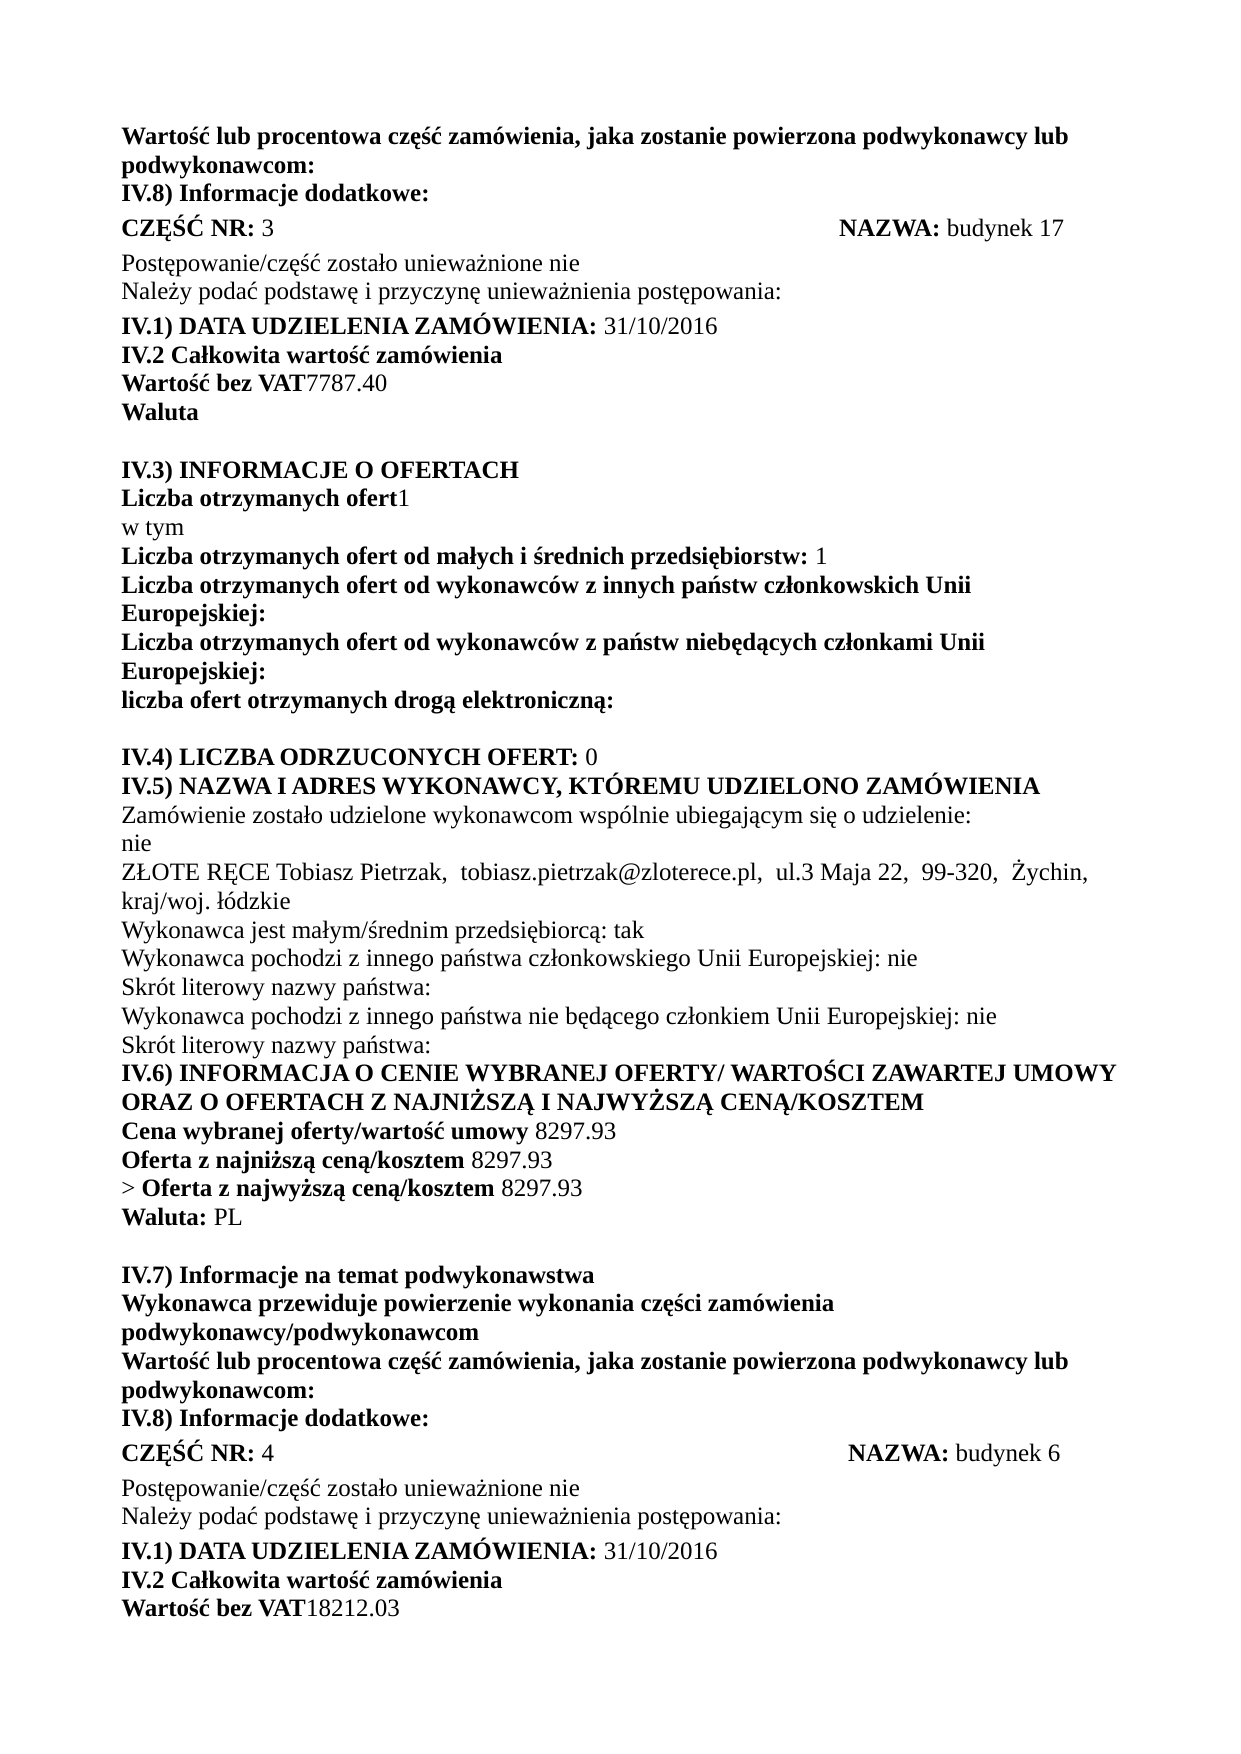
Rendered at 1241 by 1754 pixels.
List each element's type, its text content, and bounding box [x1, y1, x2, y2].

table_cell IV.1) DATA UDZIELENIA ZAMÓWIENIA: 31/10/2016 IV.2 Całkowita wartość zamówienia Wartość bez VAT7787.40 Waluta IV.3) INFORMACJE O OFERTACH Liczba otrzymanych ofert1 w tym Liczba otrzymanych ofert od małych i średnich przedsiębiorstw: 1 Liczba otrzymanych ofert od wykonawców z innych państw członkowskich Unii Europejskiej: Liczba otrzymanych ofert od wykonawców z państw niebędących członkami Unii Europejskiej: liczba ofert otrzymanych drogą elektroniczną: IV.4) LICZBA ODRZUCONYCH OFERT: 0 IV.5) NAZWA I ADRES WYKONAWCY, KTÓREMU UDZIELONO ZAMÓWIENIA Zamówienie zostało udzielone wykonawcom wspólnie ubiegającym się o udzielenie: nie ZŁOTE RĘCE Tobiasz Pietrzak, tobiasz.pietrzak@zloterece.pl, ul.3 Maja 22, 99-320, Żychin, kraj/woj. łódzkie Wykonawca jest małym/średnim przedsiębiorcą: tak Wykonawca pochodzi z innego państwa członkowskiego Unii Europejskiej: nie Skrót literowy nazwy państwa: Wykonawca pochodzi z innego państwa nie będącego członkiem Unii Europejskiej: nie Skrót literowy nazwy państwa: IV.6) INFORMACJA O CENIE WYBRANEJ OFERTY/ WARTOŚCI ZAWARTEJ UMOWY ORAZ O OFERTACH Z NAJNIŻSZĄ I NAJWYŻSZĄ CENĄ/KOSZTEM Cena wybranej oferty/wartość umowy 8297.93 Oferta z najniższą ceną/kosztem 8297.93 > Oferta z najwyższą ceną/kosztem 8297.93 Waluta: PL IV.7) Informacje na temat podwykonawstwa Wykonawca przewiduje powierzenie wykonania części zamówienia podwykonawcy/podwykonawcom Wartość lub procentowa część zamówienia, jaka zostanie powierzona podwykonawcy lub podwykonawcom: IV.8) Informacje dodatkowe: [118, 308, 1122, 1435]
table_header CZĘŚĆ NR: 3 [118, 210, 836, 245]
table_cell IV.1) DATA UDZIELENIA ZAMÓWIENIA: 31/10/2016 IV.2 Całkowita wartość zamówienia Wartość bez VAT18212.03 [118, 1533, 1122, 1625]
table_header NAZWA: budynek 6 [845, 1435, 1122, 1470]
table_cell Wartość lub procentowa część zamówienia, jaka zostanie powierzona podwykonawcy lub podwykonawcom: IV.8) Informacje dodatkowe: [118, 118, 1122, 210]
table_header CZĘŚĆ NR: 4 [118, 1435, 845, 1470]
table_header NAZWA: budynek 17 [836, 210, 1122, 245]
table_cell [845, 1470, 1122, 1533]
table_cell Postępowanie/część zostało unieważnione nie Należy podać podstawę i przyczynę unieważnienia postępowania: [118, 1470, 845, 1533]
table_cell [836, 245, 1122, 308]
table_cell Postępowanie/część zostało unieważnione nie Należy podać podstawę i przyczynę unieważnienia postępowania: [118, 245, 836, 308]
